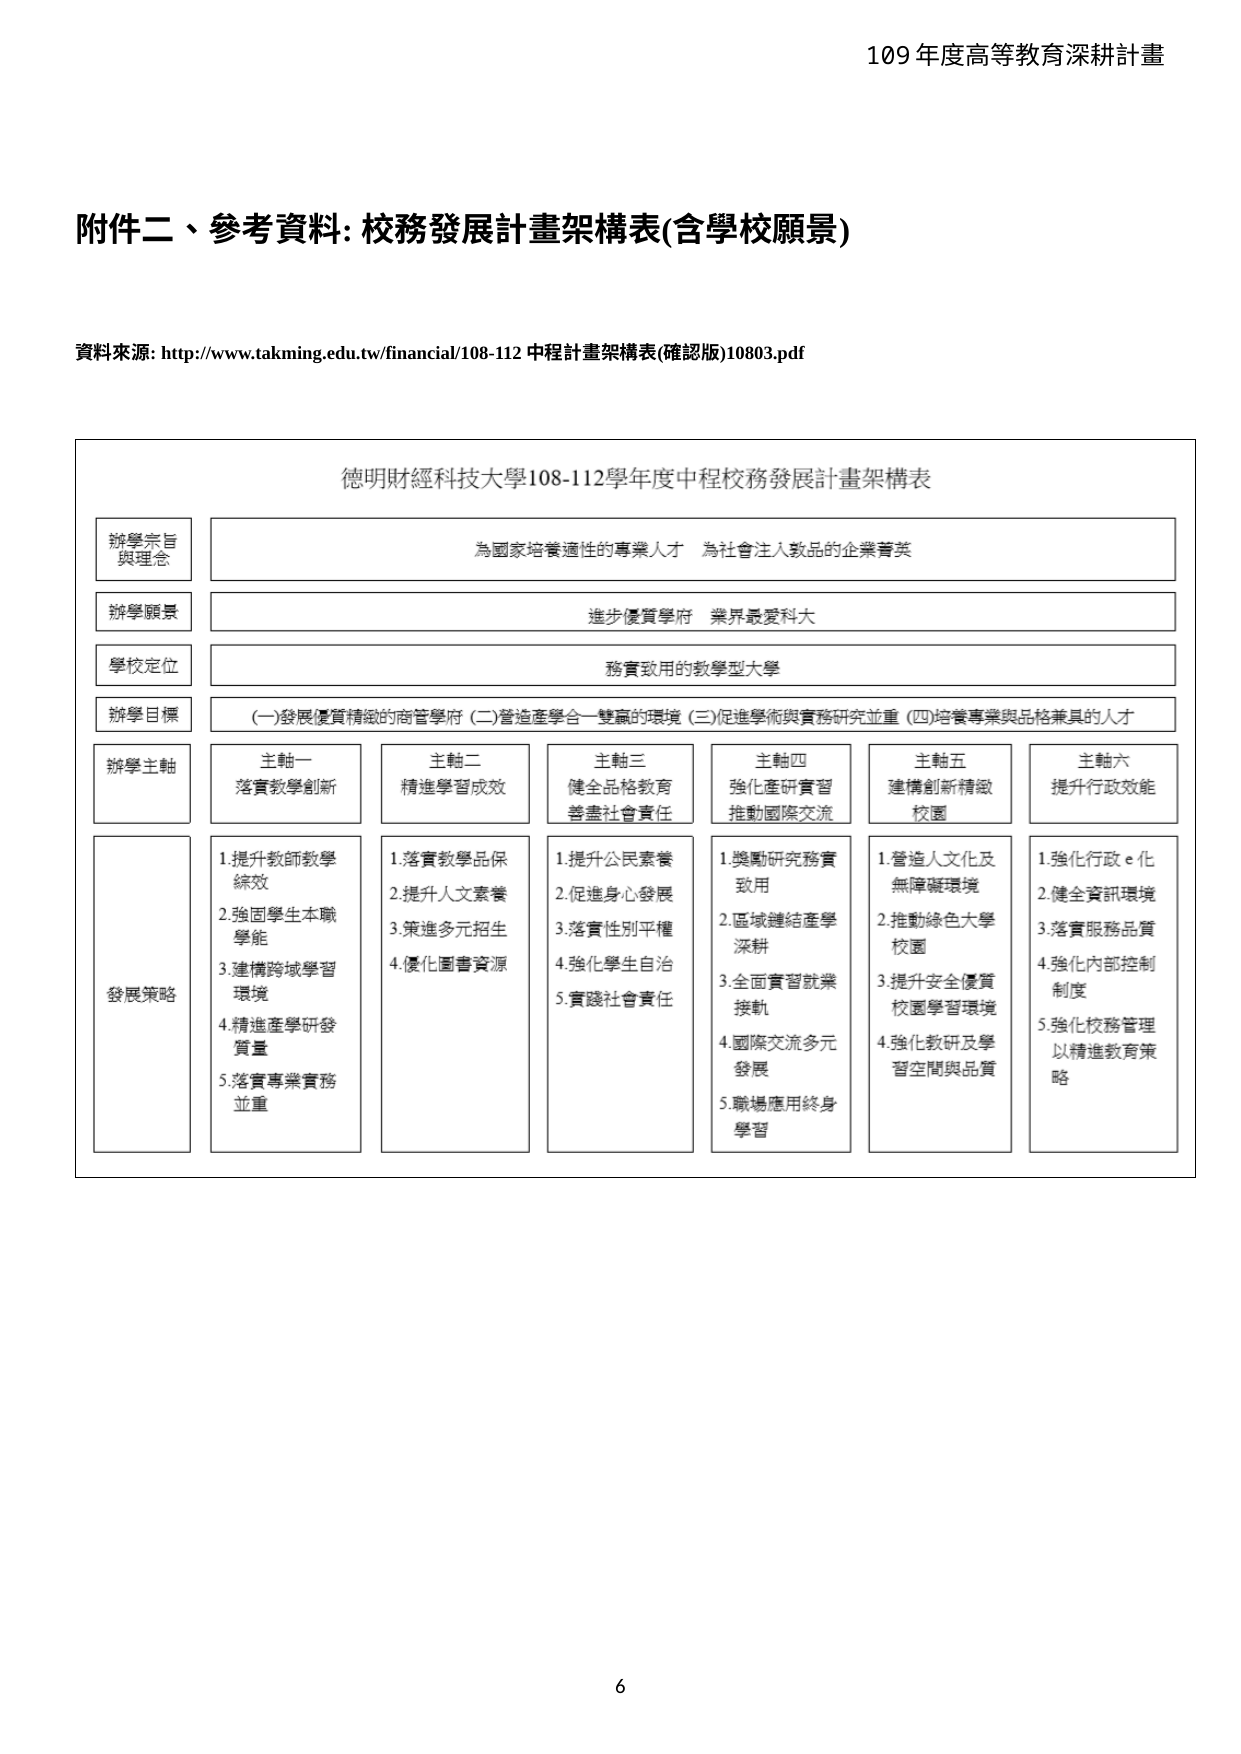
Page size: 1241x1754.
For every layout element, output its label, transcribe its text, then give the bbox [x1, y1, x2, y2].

subtitle 附件二、參考資料: 校務發展計畫架構表(含學校願景) [75, 185, 1165, 248]
subtitle 資料來源: http://www.takming.edu.tw/financial/108-112中程計畫架構表(確認版)10803.pdf [75, 309, 1165, 372]
